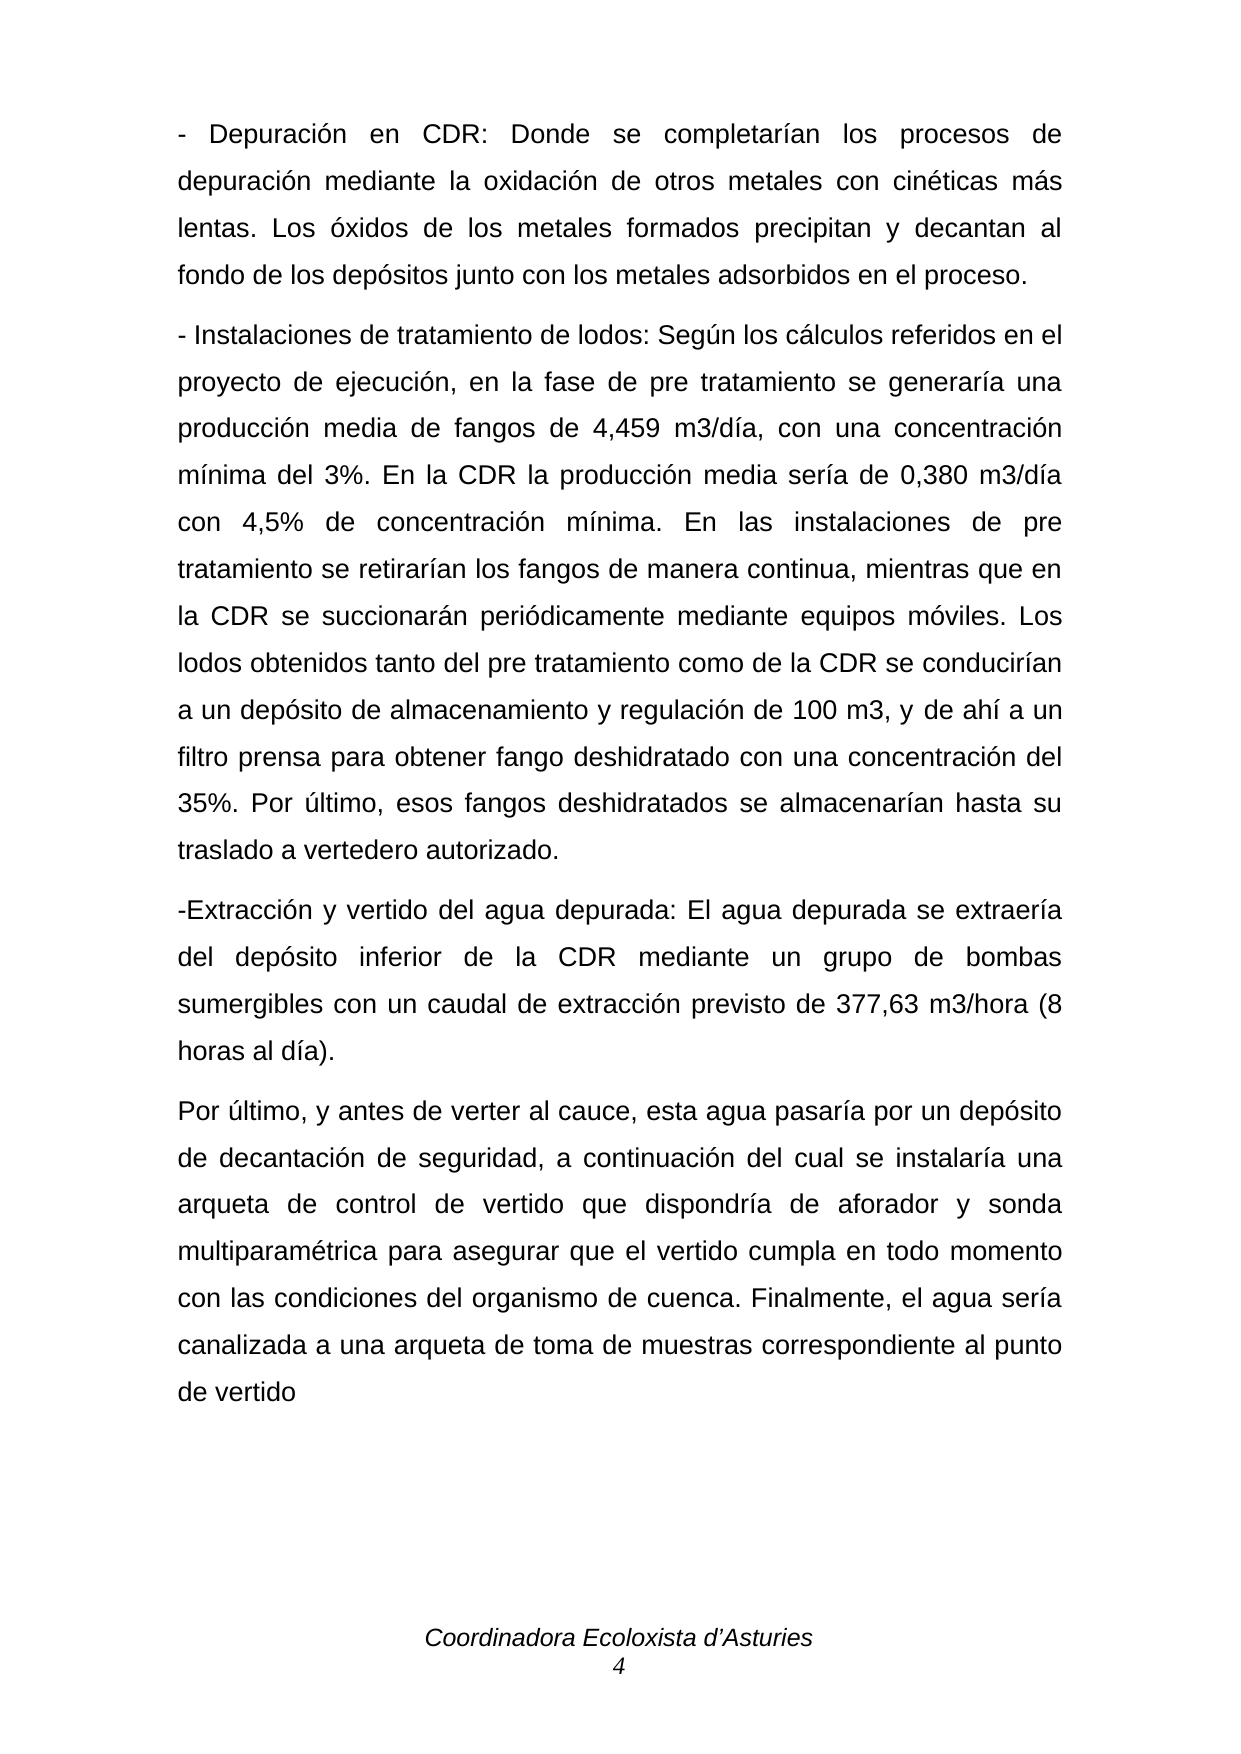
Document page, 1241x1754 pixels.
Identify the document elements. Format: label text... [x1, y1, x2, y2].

text Por último, y antes de verter al cauce, esta agua pasaría por un depósito de decantación de seguridad, a continuación del cual se instalaría una arqueta de control de vertido que dispondría de aforador y sonda multiparamétrica para asegurar que el vertido cumpla en todo momento con las condiciones del organismo de cuenca. Finalmente, el agua sería canalizada a una arqueta de toma de muestras correspondiente al punto de vertido [177, 1095, 1063, 1407]
text -Extracción y vertido del agua depurada: El agua depurada se extraería del depósito inferior de la CDR mediante un grupo de bombas sumergibles con un caudal de extracción previsto de 377,63 m3/hora (8 horas al día). [177, 894, 1063, 1066]
text - Depuración en CDR: Donde se completarían los procesos de depuración mediante la oxidación de otros metales con cinéticas más lentas. Los óxidos de los metales formados precipitan y decantan al fondo de los depósitos junto con los metales adsorbidos en el proceso. [177, 118, 1063, 290]
text - Instalaciones de tratamiento de lodos: Según los cálculos referidos en el proyecto de ejecución, en la fase de pre tratamiento se generaría una producción media de fangos de 4,459 m3/día, con una concentración mínima del 3%. En la CDR la producción media sería de 0,380 m3/día con 4,5% de concentración mínima. En las instalaciones de pre tratamiento se retirarían los fangos de manera continua, mientras que en la CDR se succionarán periódicamente mediante equipos móviles. Los lodos obtenidos tanto del pre tratamiento como de la CDR se conducirían a un depósito de almacenamiento y regulación de 100 m3, y de ahí a un filtro prensa para obtener fango deshidratado con una concentración del 35%. Por último, esos fangos deshidratados se almacenarían hasta su traslado a vertedero autorizado. [177, 319, 1063, 866]
